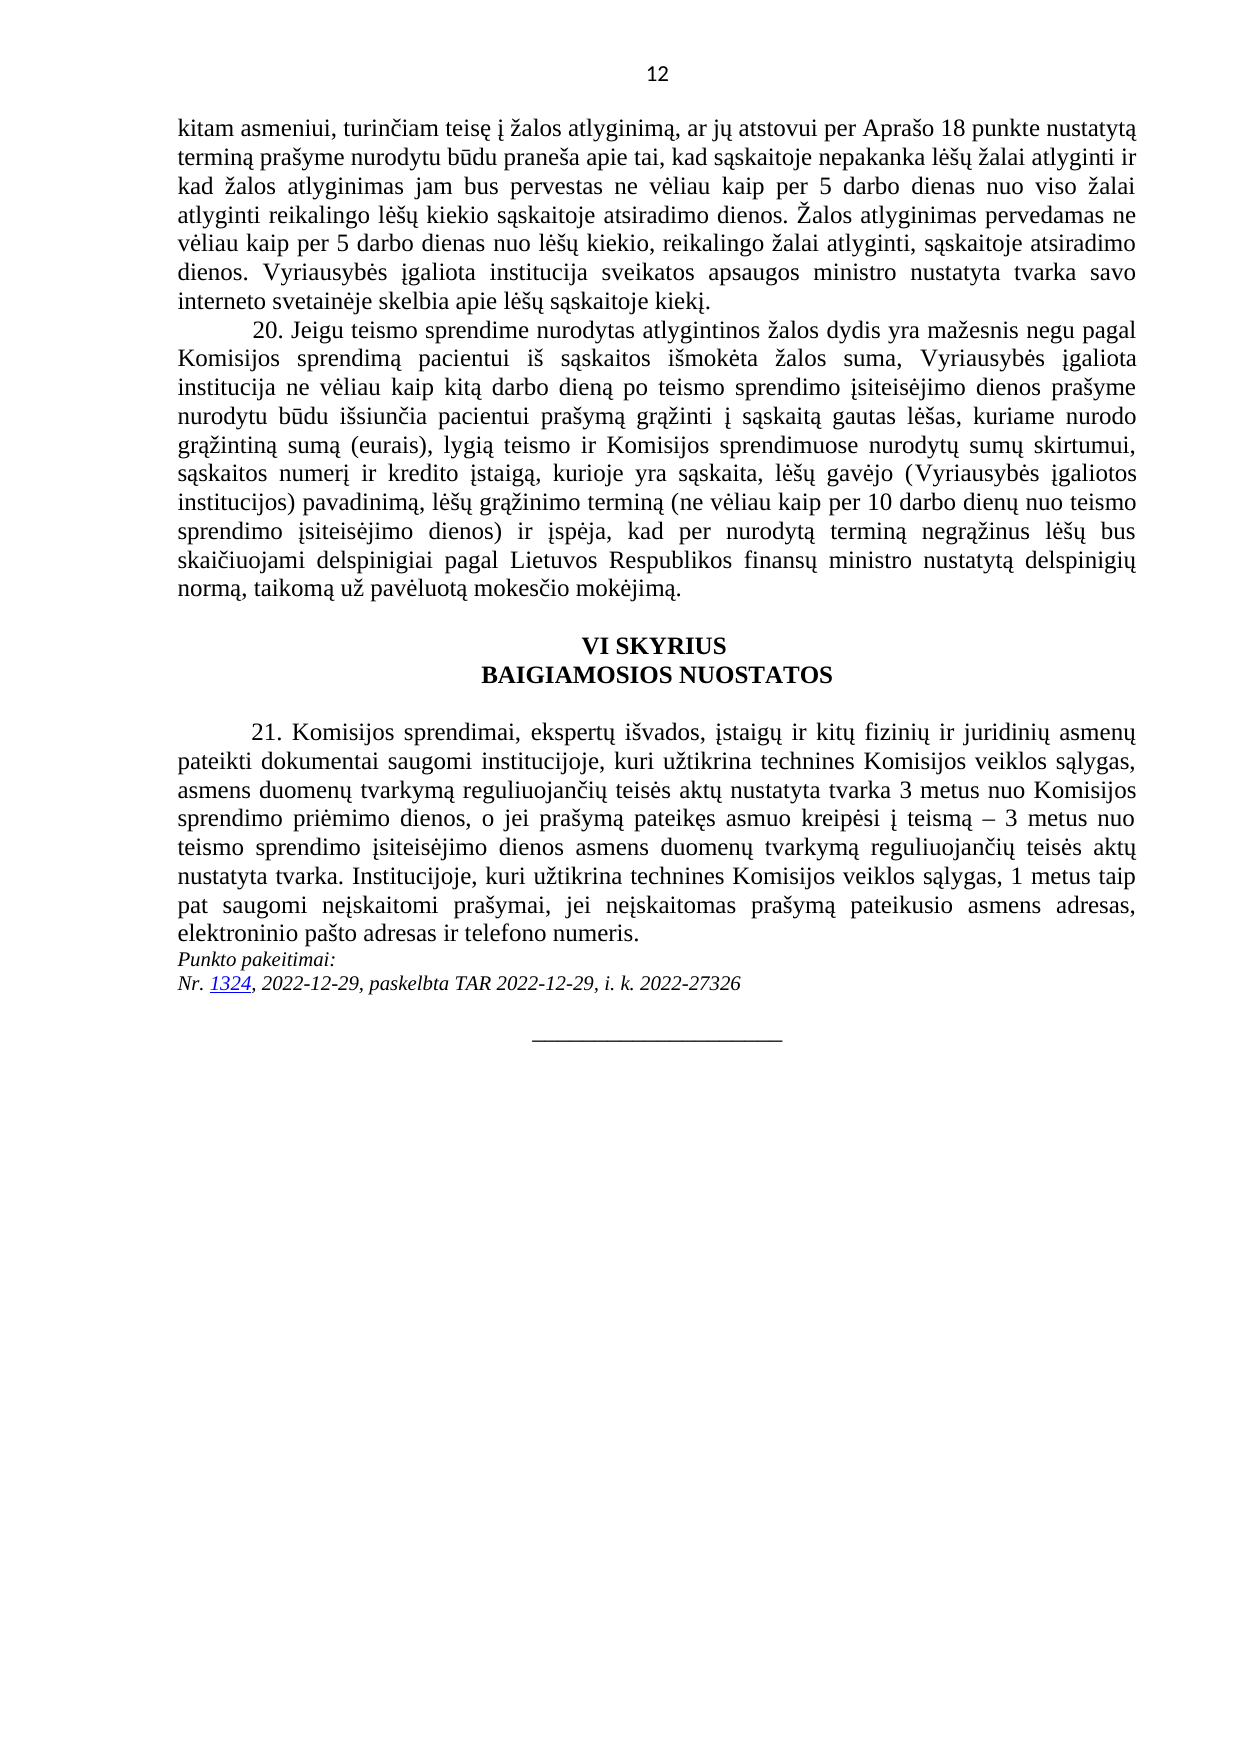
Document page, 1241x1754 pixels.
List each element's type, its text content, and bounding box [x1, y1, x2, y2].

text 21. Komisijos sprendimai, ekspertų išvados, įstaigų ir kitų fizinių ir juridinių asmenų pateikti dokumentai saugomi institucijoje, kuri užtikrina technines Komisijos veiklos sąlygas, asmens duomenų tvarkymą reguliuojančių teisės aktų nustatyta tvarka 3 metus nuo Komisijos sprendimo priėmimo dienos, o jei prašymą pateikęs asmuo kreipėsi į teismą – 3 metus nuo teismo sprendimo įsiteisėjimo dienos asmens duomenų tvarkymą reguliuojančių teisės aktų nustatyta tvarka. Institucijoje, kuri užtikrina technines Komisijos veiklos sąlygas, 1 metus taip pat saugomi neįskaitomi prašymai, jei neįskaitomas prašymą pateikusio asmens adresas, elektroninio pašto adresas ir telefono numeris. [177, 717, 1137, 947]
text VI SKYRIUS [177, 631, 1137, 660]
text Nr. 1324, 2022-12-29, paskelbta TAR 2022-12-29, i. k. 2022-27326 [177, 971, 1137, 995]
text Punkto pakeitimai: [177, 947, 1137, 971]
text –––––––––––––––––––– [177, 1024, 1137, 1053]
text kitam asmeniui, turinčiam teisę į žalos atlyginimą, ar jų atstovui per Aprašo 18 punkte nustatytą terminą prašyme nurodytu būdu praneša apie tai, kad sąskaitoje nepakanka lėšų žalai atlyginti ir kad žalos atlyginimas jam bus pervestas ne vėliau kaip per 5 darbo dienas nuo viso žalai atlyginti reikalingo lėšų kiekio sąskaitoje atsiradimo dienos. Žalos atlyginimas pervedamas ne vėliau kaip per 5 darbo dienas nuo lėšų kiekio, reikalingo žalai atlyginti, sąskaitoje atsiradimo dienos. Vyriausybės įgaliota institucija sveikatos apsaugos ministro nustatyta tvarka savo interneto svetainėje skelbia apie lėšų sąskaitoje kiekį. [177, 113, 1137, 315]
text 20. Jeigu teismo sprendime nurodytas atlygintinos žalos dydis yra mažesnis negu pagal Komisijos sprendimą pacientui iš sąskaitos išmokėta žalos suma, Vyriausybės įgaliota institucija ne vėliau kaip kitą darbo dieną po teismo sprendimo įsiteisėjimo dienos prašyme nurodytu būdu išsiunčia pacientui prašymą grąžinti į sąskaitą gautas lėšas, kuriame nurodo grąžintiną sumą (eurais), lygią teismo ir Komisijos sprendimuose nurodytų sumų skirtumui, sąskaitos numerį ir kredito įstaigą, kurioje yra sąskaita, lėšų gavėjo (Vyriausybės įgaliotos institucijos) pavadinimą, lėšų grąžinimo terminą (ne vėliau kaip per 10 darbo dienų nuo teismo sprendimo įsiteisėjimo dienos) ir įspėja, kad per nurodytą terminą negrąžinus lėšų bus skaičiuojami delspinigiai pagal Lietuvos Respublikos finansų ministro nustatytą delspinigių normą, taikomą už pavėluotą mokesčio mokėjimą. [177, 315, 1137, 602]
text BAIGIAMOSIOS NUOSTATOS [177, 660, 1137, 688]
